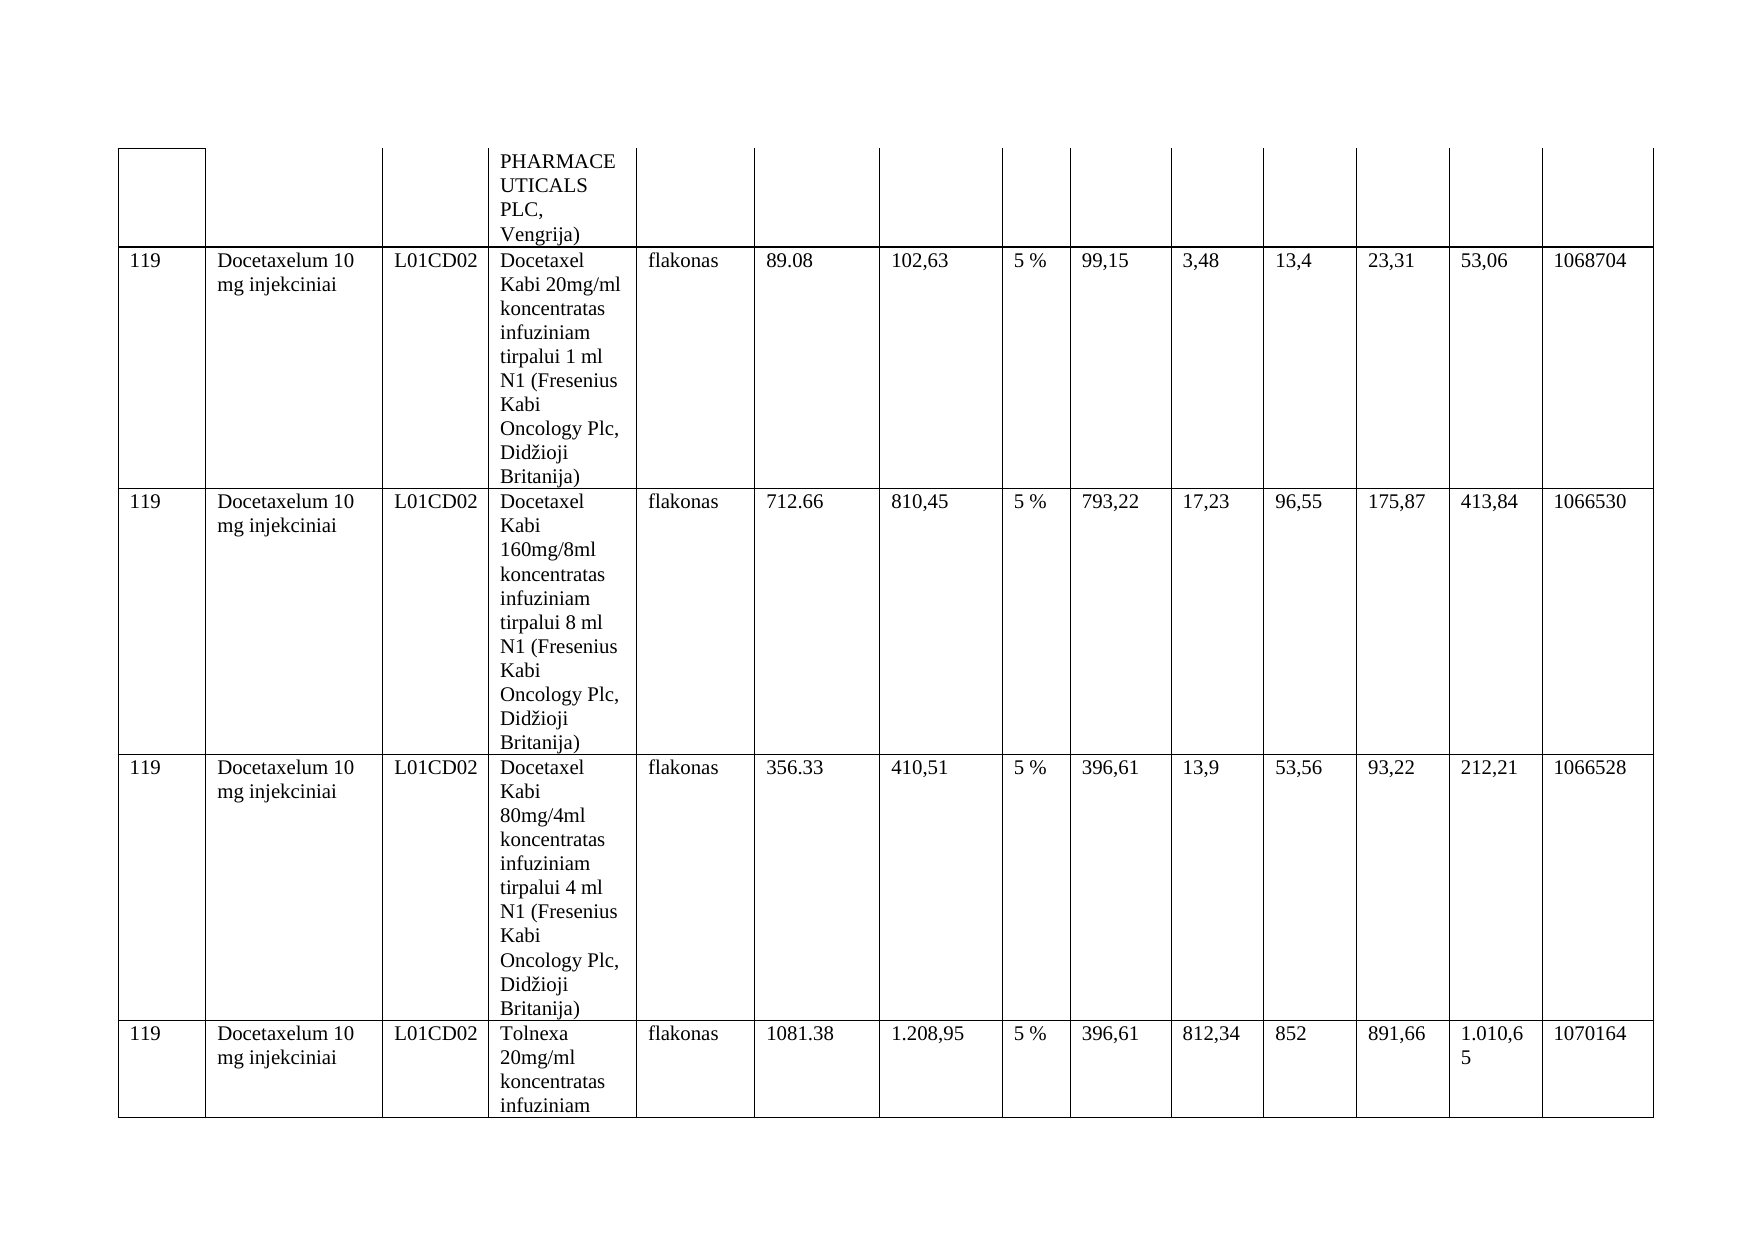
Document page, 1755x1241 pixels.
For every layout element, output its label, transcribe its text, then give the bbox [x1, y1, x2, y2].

table_cell 1066528 [1543, 755, 1653, 1020]
table_cell 99,15 [1071, 248, 1171, 488]
table_cell Docetaxelum 10 mg injekciniai [206, 248, 382, 488]
table_cell Docetaxelum 10 mg injekciniai [206, 755, 382, 1020]
table_cell 13,4 [1264, 248, 1356, 488]
table_cell L01CD02 [383, 1021, 488, 1117]
table_cell 119 [119, 489, 205, 754]
table_cell L01CD02 [383, 755, 488, 1020]
table_cell 212,21 [1450, 755, 1542, 1020]
table_cell 410,51 [880, 755, 1002, 1020]
table_cell 1066530 [1543, 489, 1653, 754]
table_cell Docetaxelum 10 mg injekciniai [206, 1021, 382, 1117]
table_cell 23,31 [1357, 248, 1449, 488]
table_cell 93,22 [1357, 755, 1449, 1020]
table_cell 1070164 [1543, 1021, 1653, 1117]
table_cell [1450, 148, 1542, 246]
table_cell 119 [119, 755, 205, 1020]
table_cell [880, 148, 1002, 246]
table_cell 810,45 [880, 489, 1002, 754]
table_cell L01CD02 [383, 248, 488, 488]
table_cell 1.208,95 [880, 1021, 1002, 1117]
table_cell Docetaxel Kabi 20mg/ml koncentratas infuziniam tirpalui 1 ml N1 (Fresenius Kabi Oncology Plc, Didžioji Britanija) [489, 248, 636, 488]
table_cell 175,87 [1357, 489, 1449, 754]
table_cell 1.010,65 [1450, 1021, 1542, 1117]
table_cell 3,48 [1172, 248, 1263, 488]
table_cell 891,66 [1357, 1021, 1449, 1117]
table_cell [1543, 148, 1653, 246]
table_cell flakonas [637, 248, 754, 488]
table_cell Docetaxelum 10 mg injekciniai [206, 489, 382, 754]
table_cell 17,23 [1172, 489, 1263, 754]
table_cell 5 % [1003, 489, 1070, 754]
table_cell 119 [119, 248, 205, 488]
table_cell [1071, 148, 1171, 246]
table_cell [755, 148, 879, 246]
table_cell 53,56 [1264, 755, 1356, 1020]
table_cell 1081.38 [755, 1021, 879, 1117]
table_cell Docetaxel Kabi 160mg/8ml koncentratas infuziniam tirpalui 8 ml N1 (Fresenius Kabi Oncology Plc, Didžioji Britanija) [489, 489, 636, 754]
table_cell 119 [119, 1021, 205, 1117]
table_cell 53,06 [1450, 248, 1542, 488]
table_cell 712.66 [755, 489, 879, 754]
table_cell [206, 148, 382, 246]
table_cell 5 % [1003, 248, 1070, 488]
table_cell [637, 148, 754, 246]
table_cell [1357, 148, 1449, 246]
table_cell 812,34 [1172, 1021, 1263, 1117]
table_cell L01CD02 [383, 489, 488, 754]
table_cell [383, 148, 488, 246]
table_cell [1172, 148, 1263, 246]
table_cell 396,61 [1071, 755, 1171, 1020]
table_cell Tolnexa 20mg/ml koncentratas infuziniam [489, 1021, 636, 1117]
table_cell 102,63 [880, 248, 1002, 488]
table_cell 793,22 [1071, 489, 1171, 754]
table_cell 5 % [1003, 1021, 1070, 1117]
table_cell flakonas [637, 755, 754, 1020]
table_cell flakonas [637, 489, 754, 754]
table_cell [119, 149, 205, 246]
table_cell 356.33 [755, 755, 879, 1020]
table_cell 1068704 [1543, 248, 1653, 488]
table_cell 96,55 [1264, 489, 1356, 754]
table_cell 413,84 [1450, 489, 1542, 754]
table_cell [1264, 148, 1356, 246]
table_cell Docetaxel Kabi 80mg/4ml koncentratas infuziniam tirpalui 4 ml N1 (Fresenius Kabi Oncology Plc, Didžioji Britanija) [489, 755, 636, 1020]
table_cell 89.08 [755, 248, 879, 488]
table_cell 13,9 [1172, 755, 1263, 1020]
table_cell [1003, 148, 1070, 246]
table_cell 5 % [1003, 755, 1070, 1020]
table_cell 396,61 [1071, 1021, 1171, 1117]
table_cell PHARMACEUTICALS PLC, Vengrija) [489, 148, 636, 246]
table_cell flakonas [637, 1021, 754, 1117]
table_cell 852 [1264, 1021, 1356, 1117]
